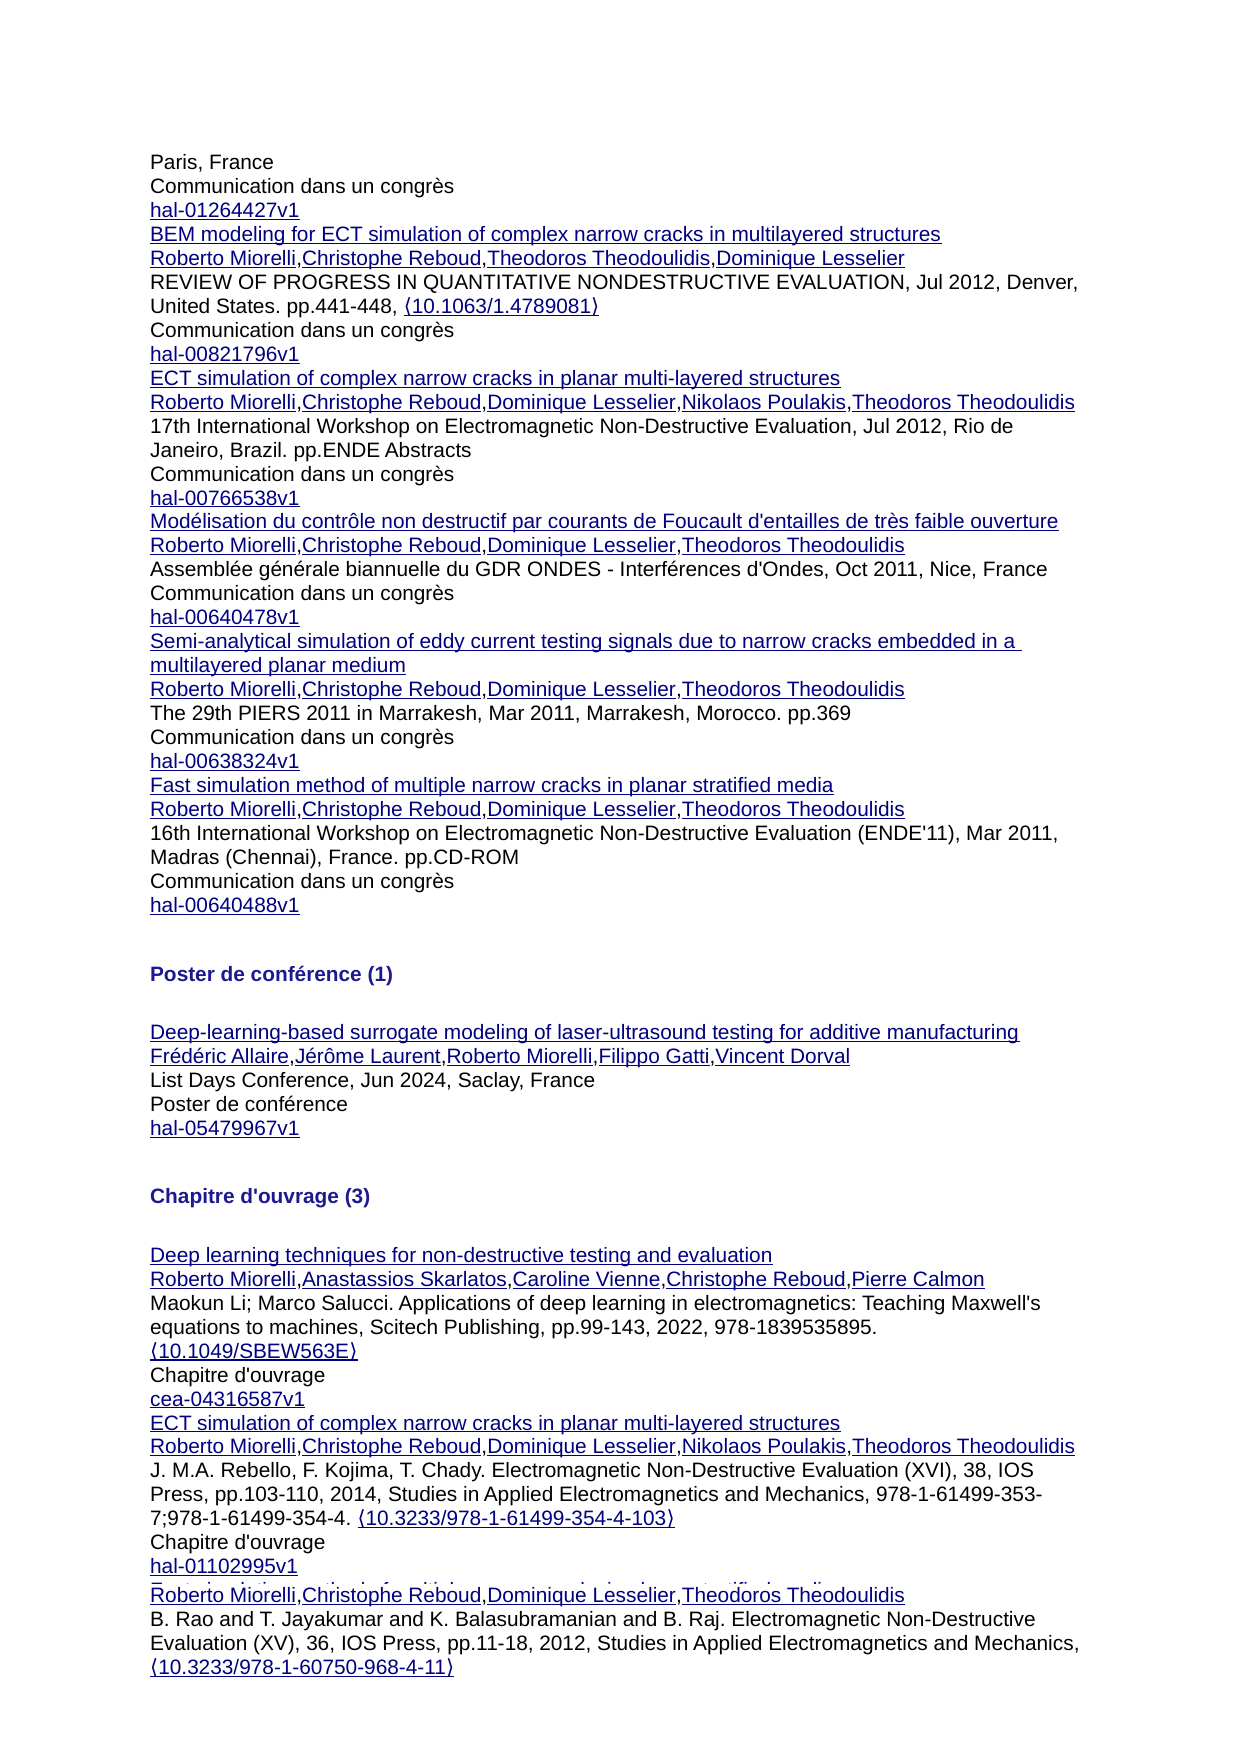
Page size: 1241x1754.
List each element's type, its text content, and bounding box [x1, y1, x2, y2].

table_cell ECT simulation of complex narrow cracks in planar multi-layered structures Roberto Miorelli,Christophe Reboud,Dominique Lesselier,Nikolaos Poulakis,Theodoros Theodoulidis J. M.A. Rebello, F. Kojima, T. Chady. Electromagnetic Non-Destructive Evaluation (XVI), 38, IOS Press, pp.103-110, 2014, Studies in Applied Electromagnetics and Mechanics, 978-1-61499-353-7;978-1-61499-354-4. ⟨10.3233/978-1-61499-354-4-103⟩ Chapitre d'ouvrage hal-01102995v1 [150, 1410, 1090, 1578]
table_cell Fast simulation method of multiple narrow cracks in planar stratified media Roberto Miorelli,Christophe Reboud,Dominique Lesselier,Theodoros Theodoulidis 16th International Workshop on Electromagnetic Non-Destructive Evaluation (ENDE'11), Mar 2011, Madras (Chennai), France. pp.CD-ROM Communication dans un congrès hal-00640488v1 [150, 773, 1090, 917]
table_cell Fast simulation method of multiple narrow cracks in planar stratified media Roberto Miorelli,Christophe Reboud,Dominique Lesselier,Theodoros Theodoulidis B. Rao and T. Jayakumar and K. Balasubramanian and B. Raj. Electromagnetic Non-Destructive Evaluation (XV), 36, IOS Press, pp.11-18, 2012, Studies in Applied Electromagnetics and Mechanics, ⟨10.3233/978-1-60750-968-4-11⟩ Chapitre d'ouvrage hal-00742860v1 [150, 1578, 1090, 1679]
table_cell Modélisation du contrôle non destructif par courants de Foucault d'entailles de très faible ouverture Roberto Miorelli,Christophe Reboud,Dominique Lesselier,Theodoros Theodoulidis Assemblée générale biannuelle du GDR ONDES - Interférences d'Ondes, Oct 2011, Nice, France Communication dans un congrès hal-00640478v1 [150, 509, 1090, 629]
table_header Deep learning techniques for non-destructive testing and evaluation Roberto Miorelli,Anastassios Skarlatos,Caroline Vienne,Christophe Reboud,Pierre Calmon Maokun Li; Marco Salucci. Applications of deep learning in electromagnetics: Teaching Maxwell's equations to machines, Scitech Publishing, pp.99-143, 2022, 978-1839535895. ⟨10.1049/SBEW563E⟩ Chapitre d'ouvrage cea-04316587v1 [150, 1243, 1090, 1410]
table_header Deep-learning-based surrogate modeling of laser-ultrasound testing for additive manufacturing Frédéric Allaire,Jérôme Laurent,Roberto Miorelli,Filippo Gatti,Vincent Dorval List Days Conference, Jun 2024, Saclay, France Poster de conférence hal-05479967v1 [150, 1020, 1090, 1139]
table_cell BEM modeling for ECT simulation of complex narrow cracks in multilayered structures Roberto Miorelli,Christophe Reboud,Theodoros Theodoulidis,Dominique Lesselier REVIEW OF PROGRESS IN QUANTITATIVE NONDESTRUCTIVE EVALUATION, Jul 2012, Denver, United States. pp.441-448, ⟨10.1063/1.4789081⟩ Communication dans un congrès hal-00821796v1 [150, 222, 1090, 366]
table_cell ECT simulation of complex narrow cracks in planar multi-layered structures Roberto Miorelli,Christophe Reboud,Dominique Lesselier,Nikolaos Poulakis,Theodoros Theodoulidis 17th International Workshop on Electromagnetic Non-Destructive Evaluation, Jul 2012, Rio de Janeiro, Brazil. pp.ENDE Abstracts Communication dans un congrès hal-00766538v1 [150, 366, 1090, 509]
table_cell Paris, France Communication dans un congrès hal-01264427v1 [150, 150, 1090, 222]
table_cell Semi-analytical simulation of eddy current testing signals due to narrow cracks embedded in a multilayered planar medium Roberto Miorelli,Christophe Reboud,Dominique Lesselier,Theodoros Theodoulidis The 29th PIERS 2011 in Marrakesh, Mar 2011, Marrakesh, Morocco. pp.369 Communication dans un congrès hal-00638324v1 [150, 629, 1090, 773]
subtitle Chapitre d'ouvrage (3) [150, 1184, 1090, 1208]
subtitle Poster de conférence (1) [150, 961, 1090, 985]
